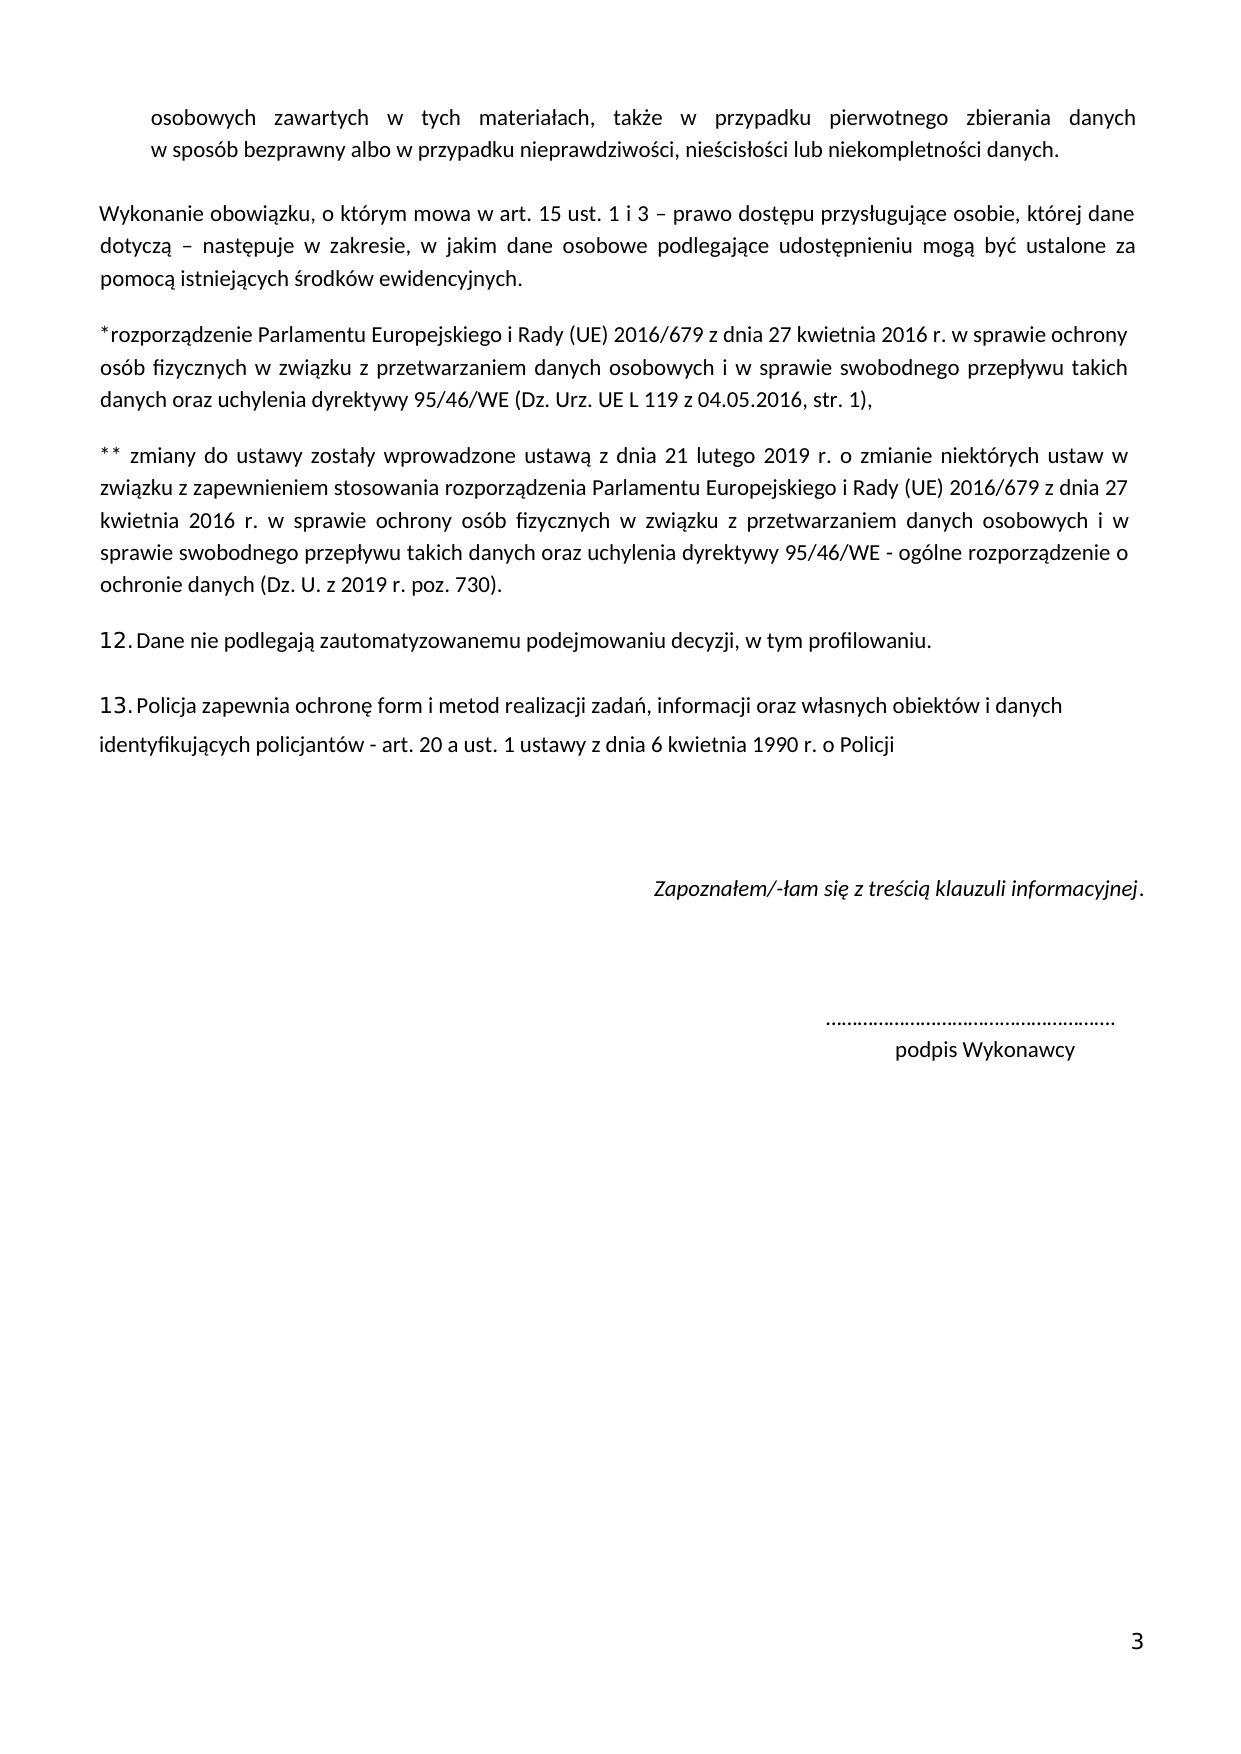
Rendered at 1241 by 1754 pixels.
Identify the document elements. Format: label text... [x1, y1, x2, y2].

text ………………………………………………. [100, 1003, 1144, 1031]
text *rozporządzenie Parlamentu Europejskiego i Rady (UE) 2016/679 z dnia 27 kwietnia 2016 r. w sprawie ochrony osób fizycznych w związku z przetwarzaniem danych osobowych i w sprawie swobodnego przepływu takich danych oraz uchylenia dyrektywy 95/46/WE (Dz. Urz. UE L 119 z 04.05.2016, str. 1), [99, 320, 1130, 413]
text identyfikujących policjantów - art. 20 a ust. 1 ustawy z dnia 6 kwietnia 1990 r. o Policji [99, 730, 1137, 758]
text ** zmiany do ustawy zostały wprowadzone ustawą z dnia 21 lutego 2019 r. o zmianie niektórych ustaw w związku z zapewnieniem stosowania rozporządzenia Parlamentu Europejskiego i Rady (UE) 2016/679 z dnia 27 kwietnia 2016 r. w sprawie ochrony osób fizycznych w związku z przetwarzaniem danych osobowych i w sprawie swobodnego przepływu takich danych oraz uchylenia dyrektywy 95/46/WE - ogólne rozporządzenie o ochronie danych (Dz. U. z 2019 r. poz. 730). [99, 441, 1130, 598]
list Policja zapewnia ochronę form i metod realizacji zadań, informacji oraz własnych obiektów i danych [99, 691, 1137, 719]
list osobowych zawartych w tych materiałach, także w przypadku pierwotnego zbierania danych w sposób bezprawny albo w przypadku nieprawdziwości, nieścisłości lub niekompletności danych. [149, 103, 1137, 163]
text podpis Wykonawcy [764, 1035, 1144, 1063]
list Dane nie podlegają zautomatyzowanemu podejmowaniu decyzji, w tym profilowaniu. [99, 627, 1137, 655]
text Wykonanie obowiązku, o którym mowa w art. 15 ust. 1 i 3 – prawo dostępu przysługujące osobie, której dane dotyczą – następuje w zakresie, w jakim dane osobowe podlegające udostępnieniu mogą być ustalone za pomocą istniejących środków ewidencyjnych. [99, 199, 1137, 292]
text Zapoznałem/-łam się z treścią klauzuli informacyjnej. [88, 874, 1144, 902]
